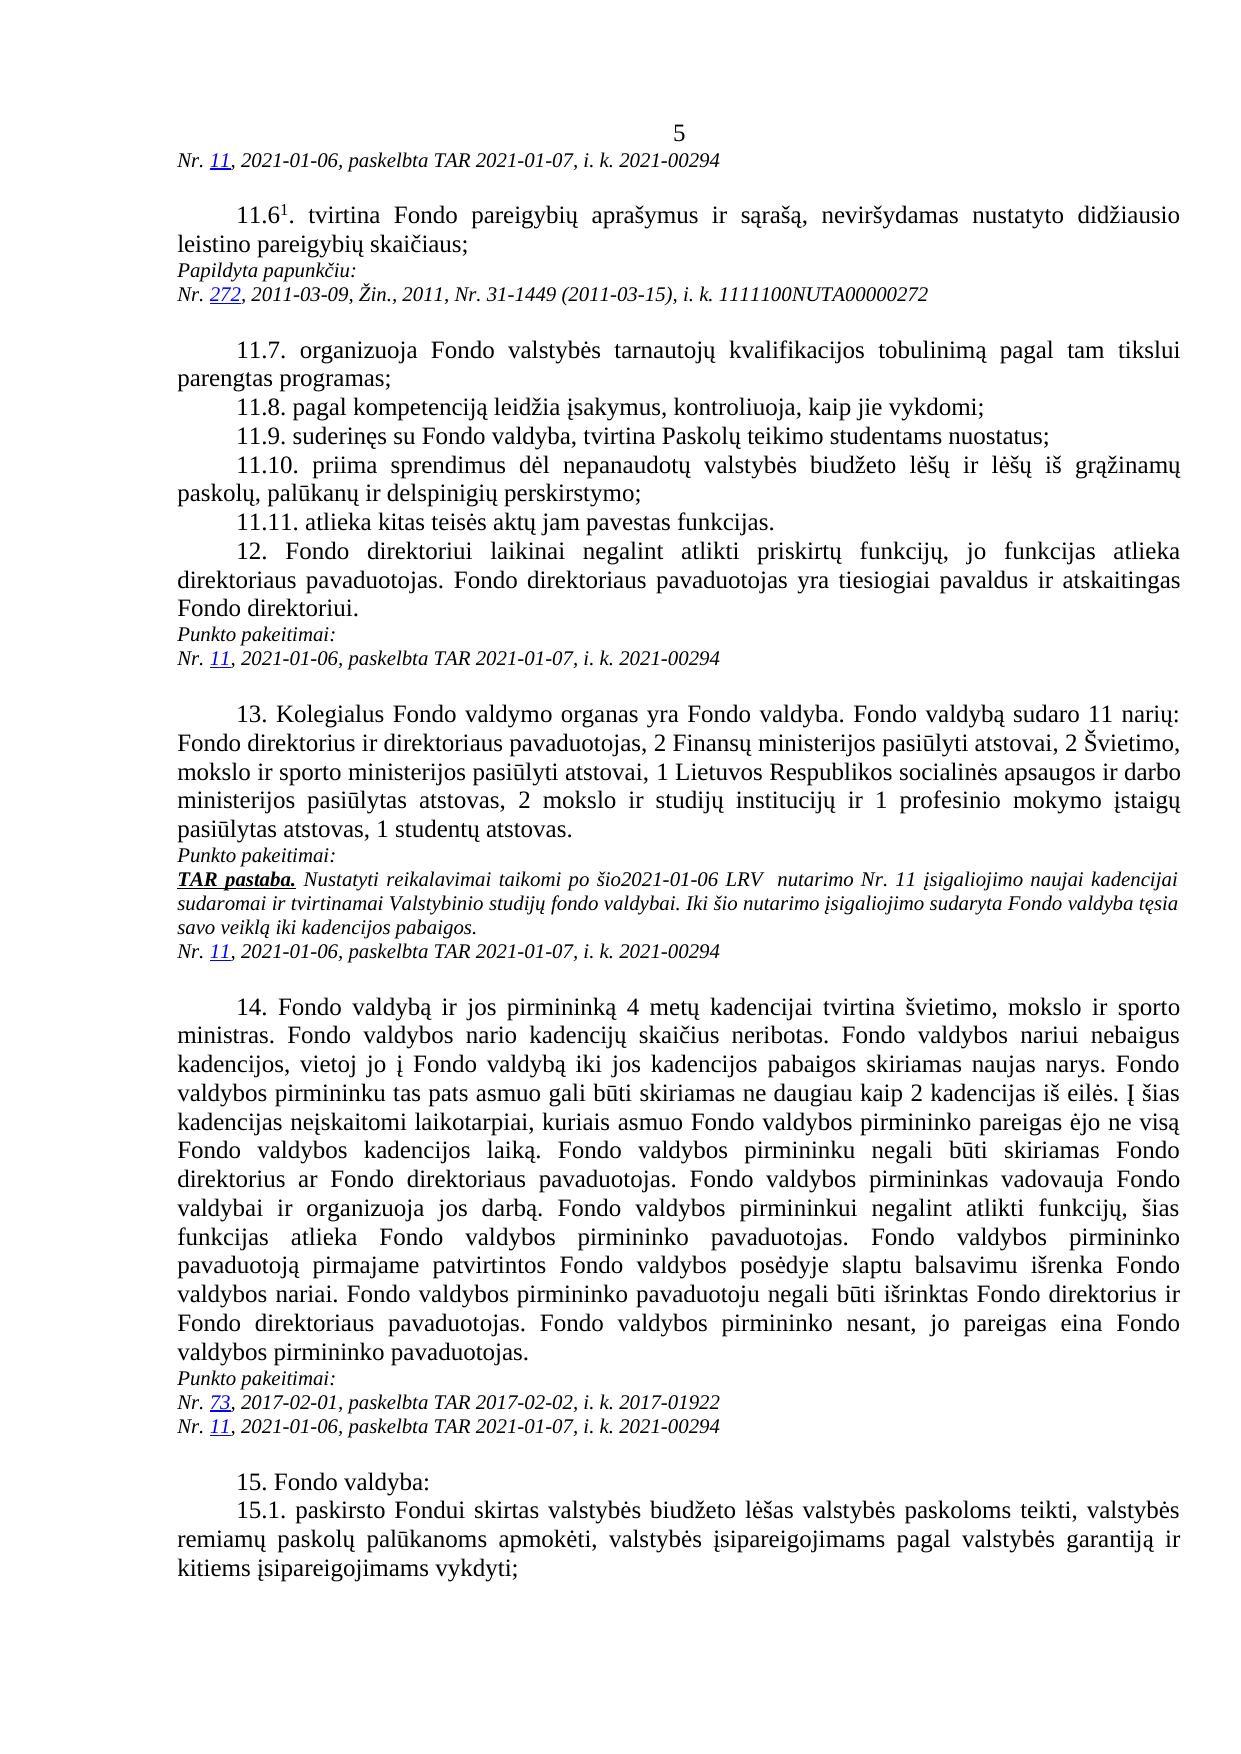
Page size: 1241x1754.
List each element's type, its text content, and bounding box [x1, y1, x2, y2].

text 11.10. priima sprendimus dėl nepanaudotų valstybės biudžeto lėšų ir lėšų iš grąžinamų paskolų, palūkanų ir delspinigių perskirstymo; [177, 450, 1181, 507]
text 11.61. tvirtina Fondo pareigybių aprašymus ir sąrašą, neviršydamas nustatyto didžiausio leistino pareigybių skaičiaus; [177, 200, 1181, 258]
text Punkto pakeitimai: [177, 1366, 1181, 1390]
text 11.11. atlieka kitas teisės aktų jam pavestas funkcijas. [177, 507, 1181, 536]
text 15. Fondo valdyba: [177, 1467, 1181, 1495]
text Punkto pakeitimai: [177, 622, 1181, 646]
text Nr. 11, 2021-01-06, paskelbta TAR 2021-01-07, i. k. 2021-00294 [177, 939, 1181, 963]
text Nr. 272, 2011-03-09, Žin., 2011, Nr. 31-1449 (2011-03-15), i. k. 1111100NUTA00000272 [177, 282, 1181, 306]
text 11.9. suderinęs su Fondo valdyba, tvirtina Paskolų teikimo studentams nuostatus; [177, 421, 1181, 450]
text Papildyta papunkčiu: [177, 258, 1181, 282]
text 15.1. paskirsto Fondui skirtas valstybės biudžeto lėšas valstybės paskoloms teikti, valstybės remiamų paskolų palūkanoms apmokėti, valstybės įsipareigojimams pagal valstybės garantiją ir kitiems įsipareigojimams vykdyti; [177, 1495, 1181, 1582]
text Nr. 11, 2021-01-06, paskelbta TAR 2021-01-07, i. k. 2021-00294 [177, 646, 1181, 670]
text 11.7. organizuoja Fondo valstybės tarnautojų kvalifikacijos tobulinimą pagal tam tikslui parengtas programas; [177, 335, 1181, 392]
text 14. Fondo valdybą ir jos pirmininką 4 metų kadencijai tvirtina švietimo, mokslo ir sporto ministras. Fondo valdybos nario kadencijų skaičius neribotas. Fondo valdybos nariui nebaigus kadencijos, vietoj jo į Fondo valdybą iki jos kadencijos pabaigos skiriamas naujas narys. Fondo valdybos pirmininku tas pats asmuo gali būti skiriamas ne daugiau kaip 2 kadencijas iš eilės. Į šias kadencijas neįskaitomi laikotarpiai, kuriais asmuo Fondo valdybos pirmininko pareigas ėjo ne visą Fondo valdybos kadencijos laiką. Fondo valdybos pirmininku negali būti skiriamas Fondo direktorius ar Fondo direktoriaus pavaduotojas. Fondo valdybos pirmininkas vadovauja Fondo valdybai ir organizuoja jos darbą. Fondo valdybos pirmininkui negalint atlikti funkcijų, šias funkcijas atlieka Fondo valdybos pirmininko pavaduotojas. Fondo valdybos pirmininko pavaduotoją pirmajame patvirtintos Fondo valdybos posėdyje slaptu balsavimu išrenka Fondo valdybos nariai. Fondo valdybos pirmininko pavaduotoju negali būti išrinktas Fondo direktorius ir Fondo direktoriaus pavaduotojas. Fondo valdybos pirmininko nesant, jo pareigas eina Fondo valdybos pirmininko pavaduotojas. [177, 992, 1181, 1366]
text Nr. 73, 2017-02-01, paskelbta TAR 2017-02-02, i. k. 2017-01922 [177, 1390, 1181, 1414]
text Nr. 11, 2021-01-06, paskelbta TAR 2021-01-07, i. k. 2021-00294 [177, 147, 1181, 172]
text Punkto pakeitimai: [177, 843, 1181, 867]
text 12. Fondo direktoriui laikinai negalint atlikti priskirtų funkcijų, jo funkcijas atlieka direktoriaus pavaduotojas. Fondo direktoriaus pavaduotojas yra tiesiogiai pavaldus ir atskaitingas Fondo direktoriui. [177, 536, 1181, 622]
text TAR pastaba. Nustatyti reikalavimai taikomi po šio2021-01-06 LRV nutarimo Nr. 11 įsigaliojimo naujai kadencijai sudaromai ir tvirtinamai Valstybinio studijų fondo valdybai. Iki šio nutarimo įsigaliojimo sudaryta Fondo valdyba tęsia savo veiklą iki kadencijos pabaigos. [177, 867, 1181, 939]
text 11.8. pagal kompetenciją leidžia įsakymus, kontroliuoja, kaip jie vykdomi; [177, 392, 1181, 421]
text 13. Kolegialus Fondo valdymo organas yra Fondo valdyba. Fondo valdybą sudaro 11 narių: Fondo direktorius ir direktoriaus pavaduotojas, 2 Finansų ministerijos pasiūlyti atstovai, 2 Švietimo, mokslo ir sporto ministerijos pasiūlyti atstovai, 1 Lietuvos Respublikos socialinės apsaugos ir darbo ministerijos pasiūlytas atstovas, 2 mokslo ir studijų institucijų ir 1 profesinio mokymo įstaigų pasiūlytas atstovas, 1 studentų atstovas. [177, 699, 1181, 843]
text Nr. 11, 2021-01-06, paskelbta TAR 2021-01-07, i. k. 2021-00294 [177, 1414, 1181, 1438]
